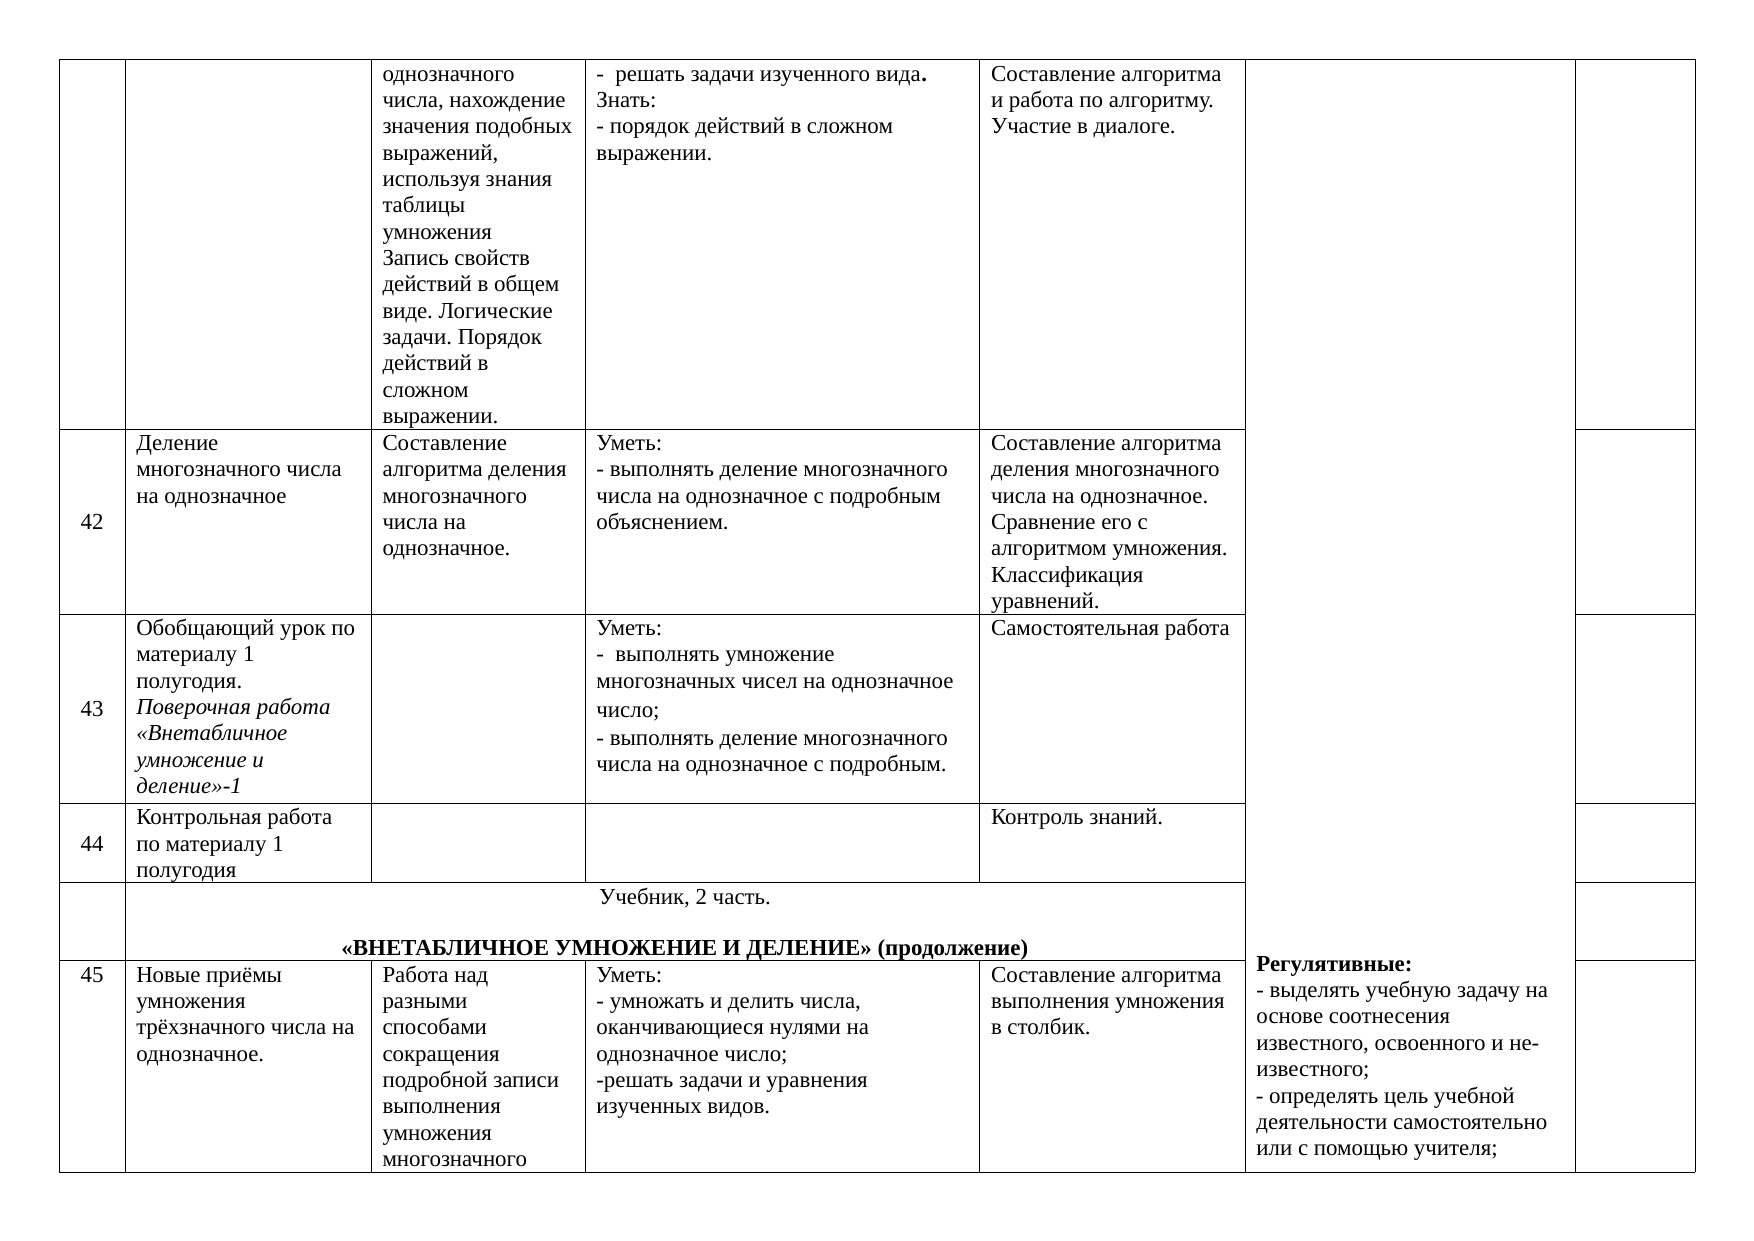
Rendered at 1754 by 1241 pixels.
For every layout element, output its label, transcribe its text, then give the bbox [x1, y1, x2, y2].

table_cell Самостоятельная работа [980, 615, 1245, 803]
table_cell [126, 60, 371, 428]
table_cell Регулятивные: - выделять учебную задачу на основе соотнесения известного, освоенного и не- известного; - определять цель учебной деятельности самостоятельно или с помощью учителя; [1246, 60, 1575, 1172]
table_cell [1576, 60, 1695, 428]
table_cell 44 [60, 804, 125, 882]
table_cell [1576, 961, 1695, 1172]
table_cell [586, 804, 979, 882]
table_cell Составление алгоритма деления многозначного числа на однозначное. [372, 430, 585, 613]
table_cell Составление алгоритма деления многозначного числа на однозначное. Сравнение его с алгоритмом умножения. Классификация уравнений. [980, 430, 1245, 613]
table_cell Контроль знаний. [980, 804, 1245, 882]
table_cell Учебник, 2 часть. «ВНЕТАБЛИЧНОЕ УМНОЖЕНИЕ И ДЕЛЕНИЕ» (продолжение) [126, 883, 1245, 960]
table_cell [372, 804, 585, 882]
table_cell Деление многозначного числа на однозначное [126, 430, 371, 613]
table_cell 42 [60, 430, 125, 613]
table_cell Обобщающий урок по материалу 1 полугодия. Поверочная работа «Внетабличное умножение и деление»-1 [126, 615, 371, 803]
table_cell [1576, 804, 1695, 882]
table_cell [1576, 615, 1695, 803]
table_cell [1576, 430, 1695, 613]
table_cell однозначного числа, нахождение значения подобных выражений, используя знания таблицы умножения Запись свойств действий в общем виде. Логические задачи. Порядок действий в сложном выражении. [372, 60, 585, 428]
table_cell Составление алгоритма и работа по алгоритму. Участие в диалоге. [980, 60, 1245, 428]
table_cell Уметь: - выполнять деление многозначного числа на однозначное с подробным объяснением. [586, 430, 979, 613]
table_cell [372, 615, 585, 803]
table_cell [60, 883, 125, 960]
table_cell Новые приёмы умножения трёхзначного числа на однозначное. [126, 961, 371, 1172]
table_cell Уметь: - умножать и делить числа, оканчивающиеся нулями на однозначное число; -решать задачи и уравнения изученных видов. [586, 961, 979, 1172]
table_cell Составление алгоритма выполнения умножения в столбик. [980, 961, 1245, 1172]
table_cell Уметь: - выполнять умножение многозначных чисел на однозначное число; - выполнять деление многозначного числа на однозначное с подробным. [586, 615, 979, 803]
table_cell Контрольная работа по материалу 1 полугодия [126, 804, 371, 882]
table_cell [60, 60, 125, 428]
table_cell 45 [60, 961, 125, 1172]
table_cell - решать задачи изученного вида. Знать: - порядок действий в сложном выражении. [586, 60, 979, 428]
table_cell [1576, 883, 1695, 960]
table_cell 43 [60, 615, 125, 803]
table_cell Работа над разными способами сокращения подробной записи выполнения умножения многозначного [372, 961, 585, 1172]
